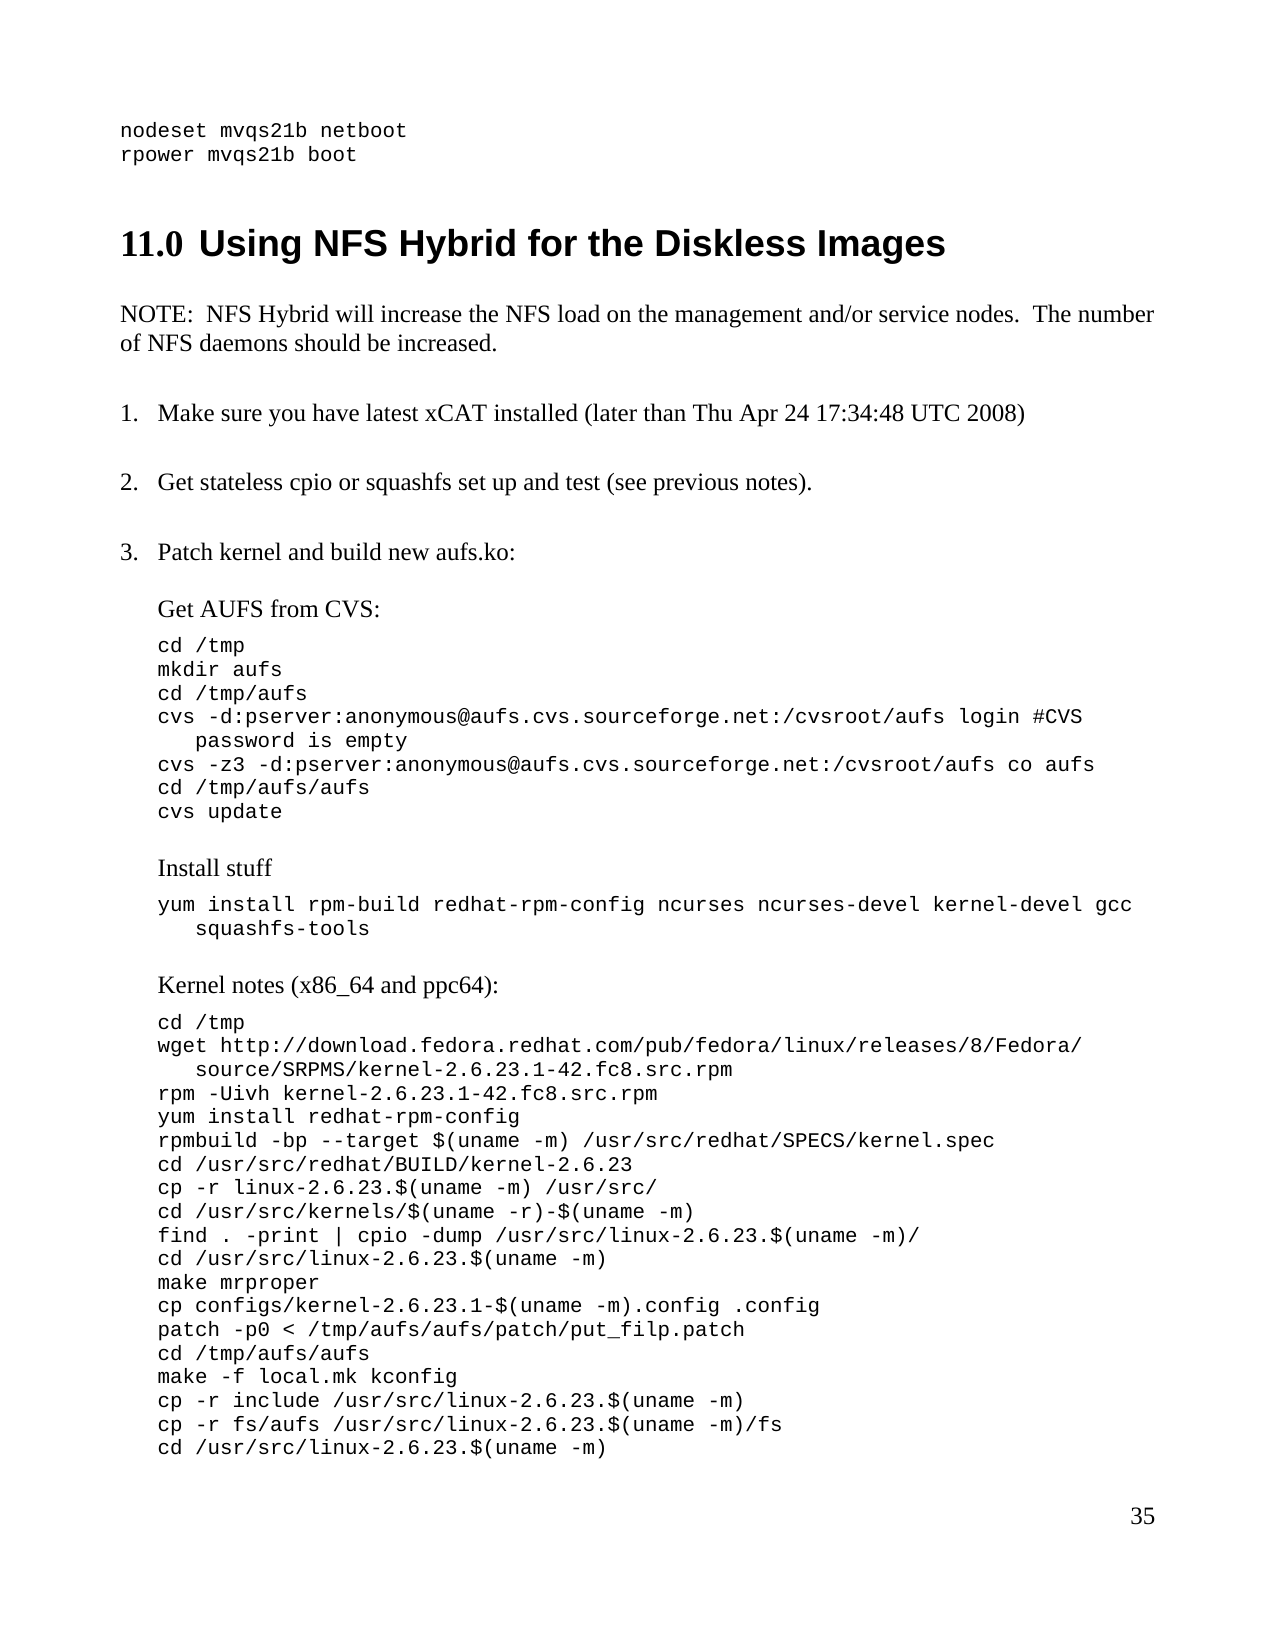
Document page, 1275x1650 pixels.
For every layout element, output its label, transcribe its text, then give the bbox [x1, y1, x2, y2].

text yum install redhat-rpm-config [157, 829, 1155, 852]
text source "fs/nls/Kconfig" [157, 1253, 1155, 1277]
text wget http://download.fedora.redhat.com/pub/fedora/linux/releases/8/Fedora/source/SRPMS/kernel-2.6.23.1-42.fc8.src.rpm [157, 758, 1155, 805]
text cd /usr/src/linux-2.6.23.$(uname -m) [157, 971, 1155, 994]
text cd /usr/src/redhat/BUILD/kernel-2.6.23 [157, 876, 1155, 900]
text cd /tmp/aufs/aufs [157, 499, 1155, 523]
text cp configs/kernel-2.6.23.1-$(uname -m).config .config [157, 1018, 1155, 1042]
list Make sure you have latest xCAT installed (later than Thu Apr 24 17:34:48 UTC 2008) [120, 120, 1155, 149]
text patch -p0 < /tmp/aufs/aufs/patch/put_filp.patch [157, 1042, 1155, 1065]
text cd /tmp [157, 734, 1155, 758]
text find . -print | cpio -dump /usr/src/linux-2.6.23.$(uname -m)/ [157, 947, 1155, 971]
text cp -r linux-2.6.23.$(uname -m) /usr/src/ [157, 900, 1155, 923]
text cd /usr/src/kernels/$(uname -r)-$(uname -m) [157, 923, 1155, 947]
text make mrproper [157, 994, 1155, 1018]
text Get AUFS from CVS: [157, 316, 1155, 345]
text cp -r fs/aufs /usr/src/linux-2.6.23.$(uname -m)/fs [157, 1136, 1155, 1160]
text Edit fs/Kconfig and change (at end): [157, 1212, 1155, 1241]
text cd /tmp/aufs/aufs [157, 1065, 1155, 1089]
text source "fs/dlm/Kconfig" [157, 1394, 1155, 1418]
text cd /tmp [157, 358, 1155, 381]
text rpm -Uivh kernel-2.6.23.1-42.fc8.src.rpm [157, 805, 1155, 829]
text cvs -d:pserver:anonymous@aufs.cvs.sourceforge.net:/cvsroot/aufs login #CVS password is empty [157, 429, 1155, 476]
text source "fs/dlm/Kconfig" [157, 1277, 1155, 1301]
text Kernel notes (x86_64 and ppc64): [157, 693, 1155, 722]
text source "fs/aufs/Kconfig" [157, 1418, 1155, 1442]
list Get stateless cpio or squashfs set up and test (see previous notes). [120, 189, 1155, 218]
text cvs -z3 -d:pserver:anonymous@aufs.cvs.sourceforge.net:/cvsroot/aufs co aufs [157, 476, 1155, 499]
text cd /usr/src/linux-2.6.23.$(uname -m) [157, 1160, 1155, 1183]
list Patch kernel and build new aufs.ko: [120, 259, 1155, 288]
text cp -r include /usr/src/linux-2.6.23.$(uname -m) [157, 1112, 1155, 1136]
text rpmbuild -bp --target $(uname -m) /usr/src/redhat/SPECS/kernel.spec [157, 852, 1155, 876]
text make -f local.mk kconfig [157, 1089, 1155, 1112]
text cd /tmp/aufs [157, 405, 1155, 429]
text cvs update [157, 523, 1155, 547]
text yum install rpm-build redhat-rpm-config ncurses ncurses-devel kernel-devel gcc squashfs-tools [157, 617, 1155, 664]
text source "fs/nls/Kconfig" [157, 1371, 1155, 1394]
text mkdir aufs [157, 381, 1155, 405]
text Install stuff [157, 576, 1155, 604]
text To: [157, 1329, 1155, 1358]
